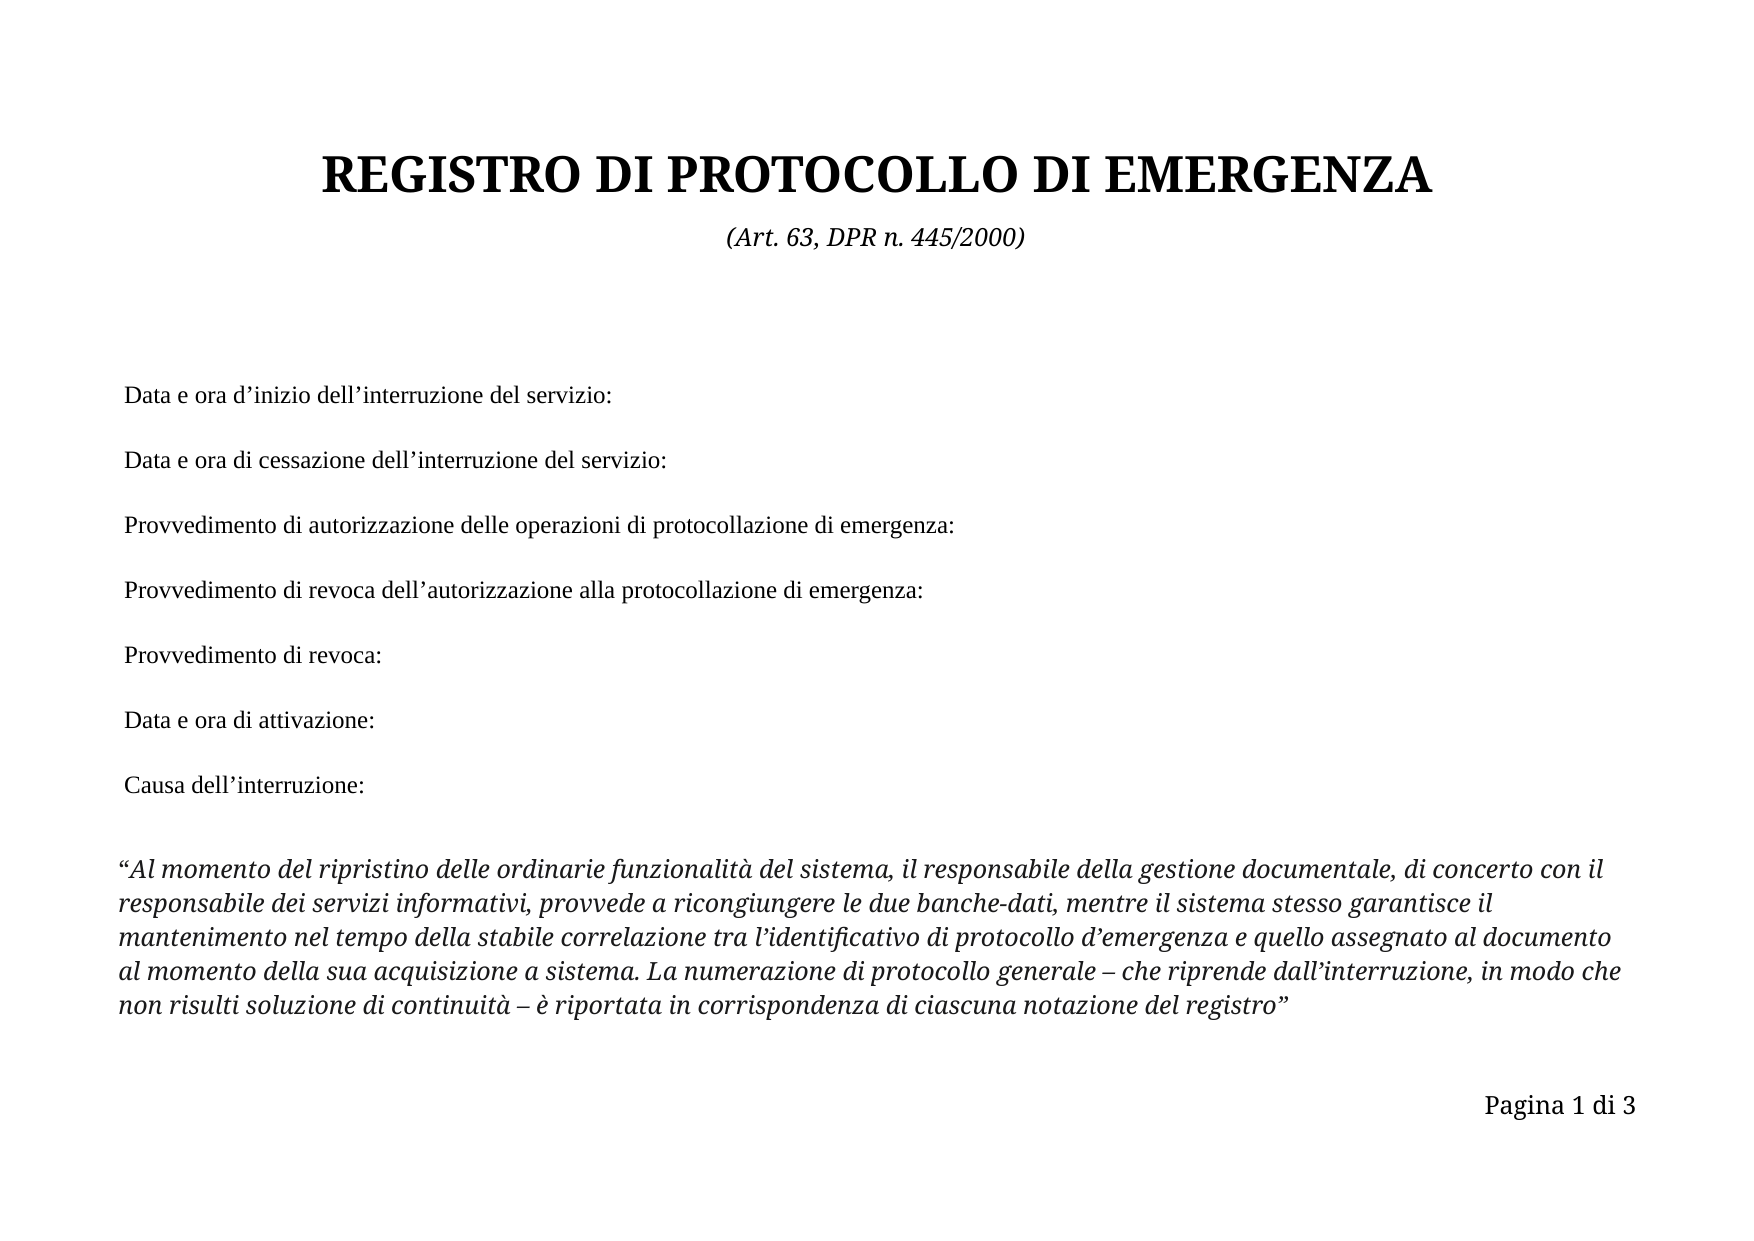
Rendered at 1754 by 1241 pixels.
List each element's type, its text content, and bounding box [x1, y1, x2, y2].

table_cell Provvedimento di revoca dell’autorizzazione alla protocollazione di emergenza: [118, 557, 968, 622]
table_cell [969, 687, 1636, 752]
table_cell [969, 492, 1636, 557]
table_cell Data e ora di attivazione: [118, 687, 968, 752]
table_cell [969, 557, 1636, 622]
table_header [969, 362, 1636, 427]
table_cell Causa dell’interruzione: [118, 752, 968, 817]
table_cell [969, 427, 1636, 492]
table_header Data e ora d’inizio dell’interruzione del servizio: [118, 362, 968, 427]
text “Al momento del ripristino delle ordinarie funzionalità del sistema, il responsabile della gestione documentale, di concerto con il responsabile dei servizi informativi, provvede a ricongiungere le due banche-dati, mentre il sistema stesso garantisce il mantenimento nel tempo della stabile correlazione tra l’identificativo di protocollo d’emergenza e quello assegnato al documento al momento della sua acquisizione a sistema. La numerazione di protocollo generale – che riprende dall’interruzione, in modo che non risulti soluzione di continuità – è riportata in corrispondenza di ciascuna notazione del registro” [118, 851, 1636, 1022]
table_cell Provvedimento di autorizzazione delle operazioni di protocollazione di emergenza: [118, 492, 968, 557]
table_cell Data e ora di cessazione dell’interruzione del servizio: [118, 427, 968, 492]
table_cell Provvedimento di revoca: [118, 622, 968, 687]
table_cell [969, 622, 1636, 687]
table_cell [969, 752, 1636, 817]
